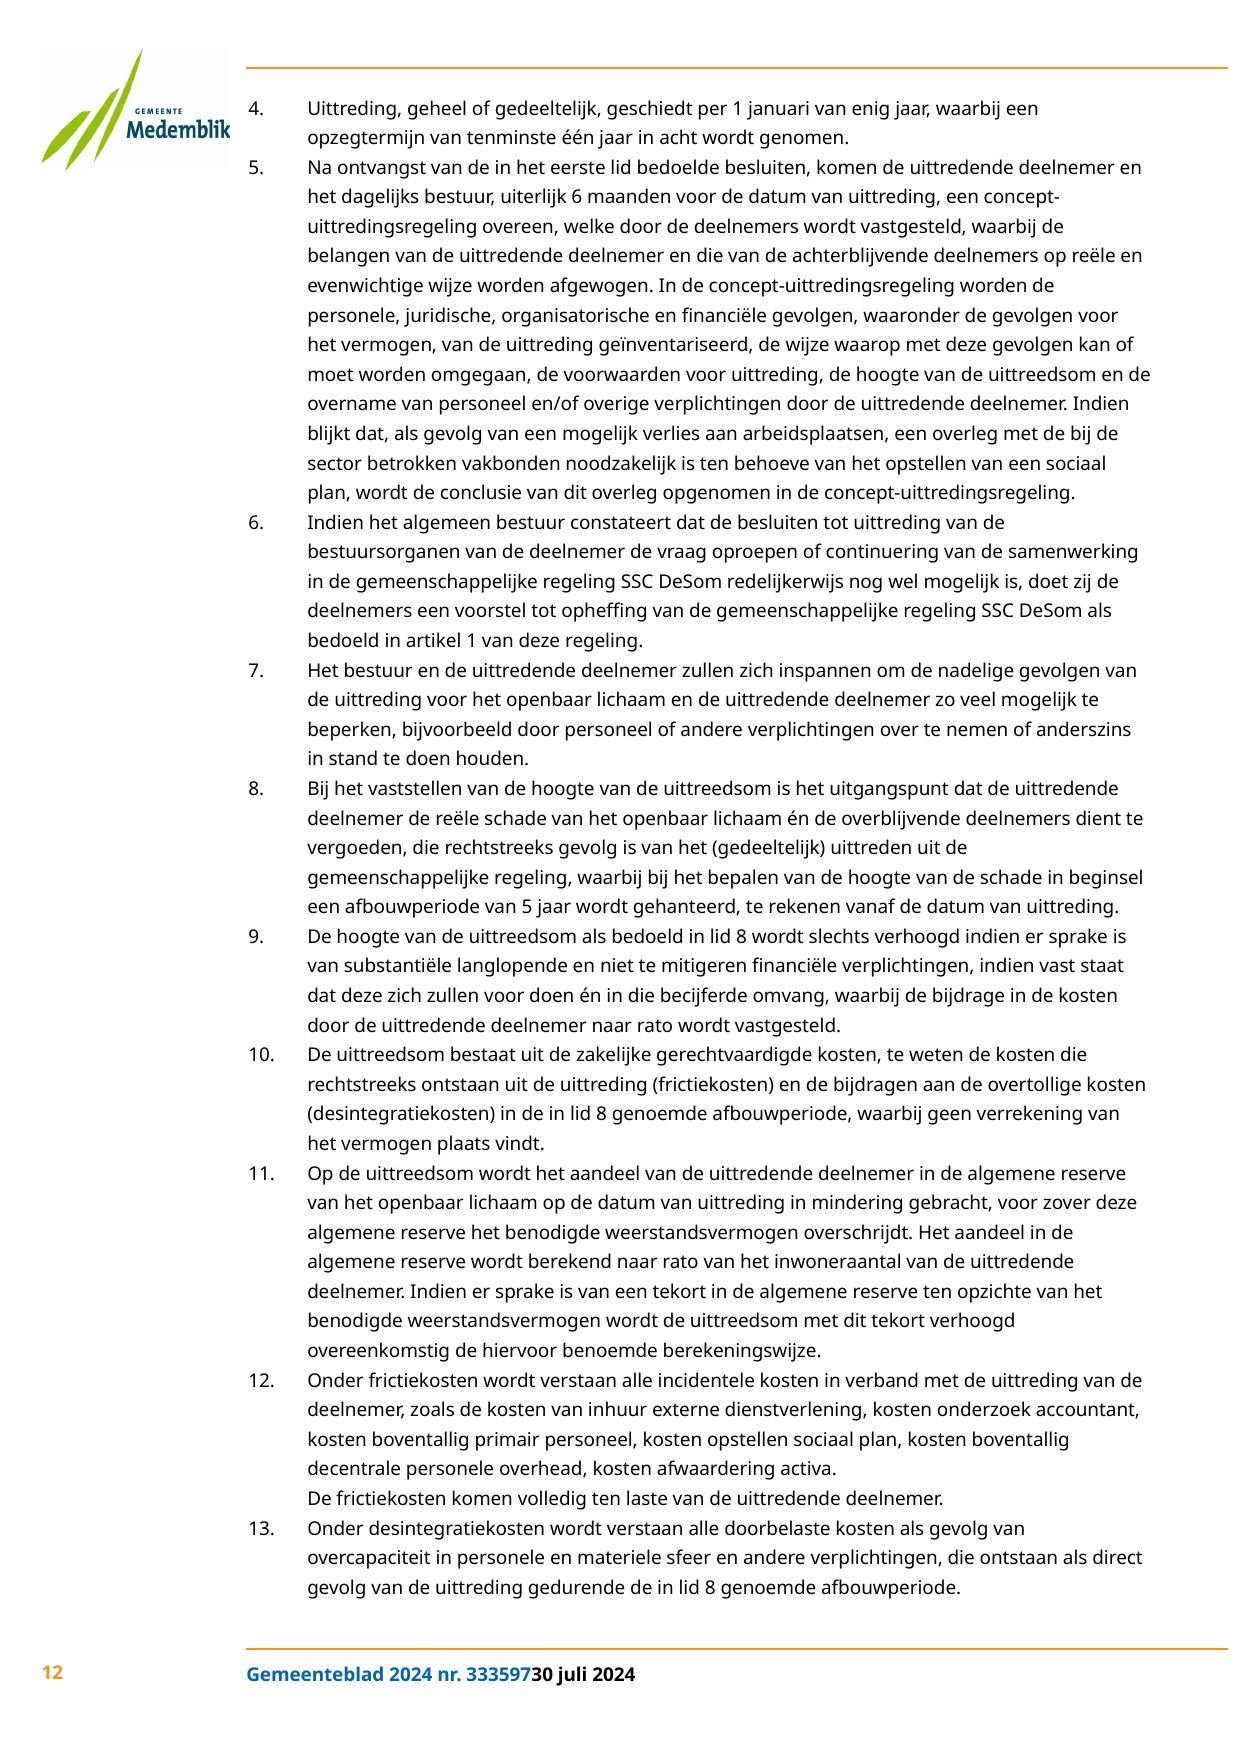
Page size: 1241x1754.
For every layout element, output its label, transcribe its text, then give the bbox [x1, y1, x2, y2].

list De uittreedsom bestaat uit de zakelijke gerechtvaardigde kosten, te weten de kosten die rechtstreeks ontstaan uit de uittreding (frictiekosten) en de bijdragen aan de overtollige kosten (desintegratiekosten) in de in lid 8 genoemde afbouwperiode, waarbij geen verrekening van het vermogen plaats vindt. [248, 1041, 1152, 1156]
list Op de uittreedsom wordt het aandeel van de uittredende deelnemer in de algemene reserve van het openbaar lichaam op de datum van uittreding in mindering gebracht, voor zover deze algemene reserve het benodigde weerstandsvermogen overschrijdt. Het aandeel in de algemene reserve wordt berekend naar rato van het inwoneraantal van de uittredende deelnemer. Indien er sprake is van een tekort in de algemene reserve ten opzichte van het benodigde weerstandsvermogen wordt de uittreedsom met dit tekort verhoogd overeenkomstig de hiervoor benoemde berekeningswijze. [248, 1160, 1152, 1363]
list Het bestuur en de uittredende deelnemer zullen zich inspannen om de nadelige gevolgen van de uittreding voor het openbaar lichaam en de uittredende deelnemer zo veel mogelijk te beperken, bijvoorbeeld door personeel of andere verplichtingen over te nemen of anderszins in stand te doen houden. [248, 657, 1152, 771]
list De hoogte van de uittreedsom als bedoeld in lid 8 wordt slechts verhoogd indien er sprake is van substantiële langlopende en niet te mitigeren financiële verplichtingen, indien vast staat dat deze zich zullen voor doen én in die becijferde omvang, waarbij de bijdrage in de kosten door de uittredende deelnemer naar rato wordt vastgesteld. [248, 923, 1152, 1038]
list Onder frictiekosten wordt verstaan alle incidentele kosten in verband met de uittreding van de deelnemer, zoals de kosten van inhuur externe dienstverlening, kosten onderzoek accountant, kosten boventallig primair personeel, kosten opstellen sociaal plan, kosten boventallig decentrale personele overhead, kosten afwaardering activa. [248, 1367, 1152, 1481]
list Indien het algemeen bestuur constateert dat de besluiten tot uittreding van de bestuursorganen van de deelnemer de vraag oproepen of continuering van de samenwerking in de gemeenschappelijke regeling SSC DeSom redelijkerwijs nog wel mogelijk is, doet zij de deelnemers een voorstel tot opheffing van de gemeenschappelijke regeling SSC DeSom als bedoeld in artikel 1 van deze regeling. [248, 509, 1152, 653]
list Onder desintegratiekosten wordt verstaan alle doorbelaste kosten als gevolg van overcapaciteit in personele en materiele sfeer en andere verplichtingen, die ontstaan als direct gevolg van de uittreding gedurende de in lid 8 genoemde afbouwperiode. [248, 1515, 1152, 1600]
list De frictiekosten komen volledig ten laste van de uittredende deelnemer. [248, 1485, 1152, 1511]
list Na ontvangst van de in het eerste lid bedoelde besluiten, komen de uittredende deelnemer en het dagelijks bestuur, uiterlijk 6 maanden voor de datum van uittreding, een concept-uittredingsregeling overeen, welke door de deelnemers wordt vastgesteld, waarbij de belangen van de uittredende deelnemer en die van de achterblijvende deelnemers op reële en evenwichtige wijze worden afgewogen. In de concept-uittredingsregeling worden de personele, juridische, organisatorische en financiële gevolgen, waaronder de gevolgen voor het vermogen, van de uittreding geïnventariseerd, de wijze waarop met deze gevolgen kan of moet worden omgegaan, de voorwaarden voor uittreding, de hoogte van de uittreedsom en de overname van personeel en/of overige verplichtingen door de uittredende deelnemer. Indien blijkt dat, als gevolg van een mogelijk verlies aan arbeidsplaatsen, een overleg met de bij de sector betrokken vakbonden noodzakelijk is ten behoeve van het opstellen van een sociaal plan, wordt de conclusie van dit overleg opgenomen in de concept-uittredingsregeling. [248, 154, 1152, 505]
list Uittreding, geheel of gedeeltelijk, geschiedt per 1 januari van enig jaar, waarbij een opzegtermijn van tenminste één jaar in acht wordt genomen. [248, 95, 1152, 150]
picture [41, 47, 231, 172]
list Bij het vaststellen van de hoogte van de uittreedsom is het uitgangspunt dat de uittredende deelnemer de reële schade van het openbaar lichaam én de overblijvende deelnemers dient te vergoeden, die rechtstreeks gevolg is van het (gedeeltelijk) uittreden uit de gemeenschappelijke regeling, waarbij bij het bepalen van de hoogte van de schade in beginsel een afbouwperiode van 5 jaar wordt gehanteerd, te rekenen vanaf de datum van uittreding. [248, 775, 1152, 919]
